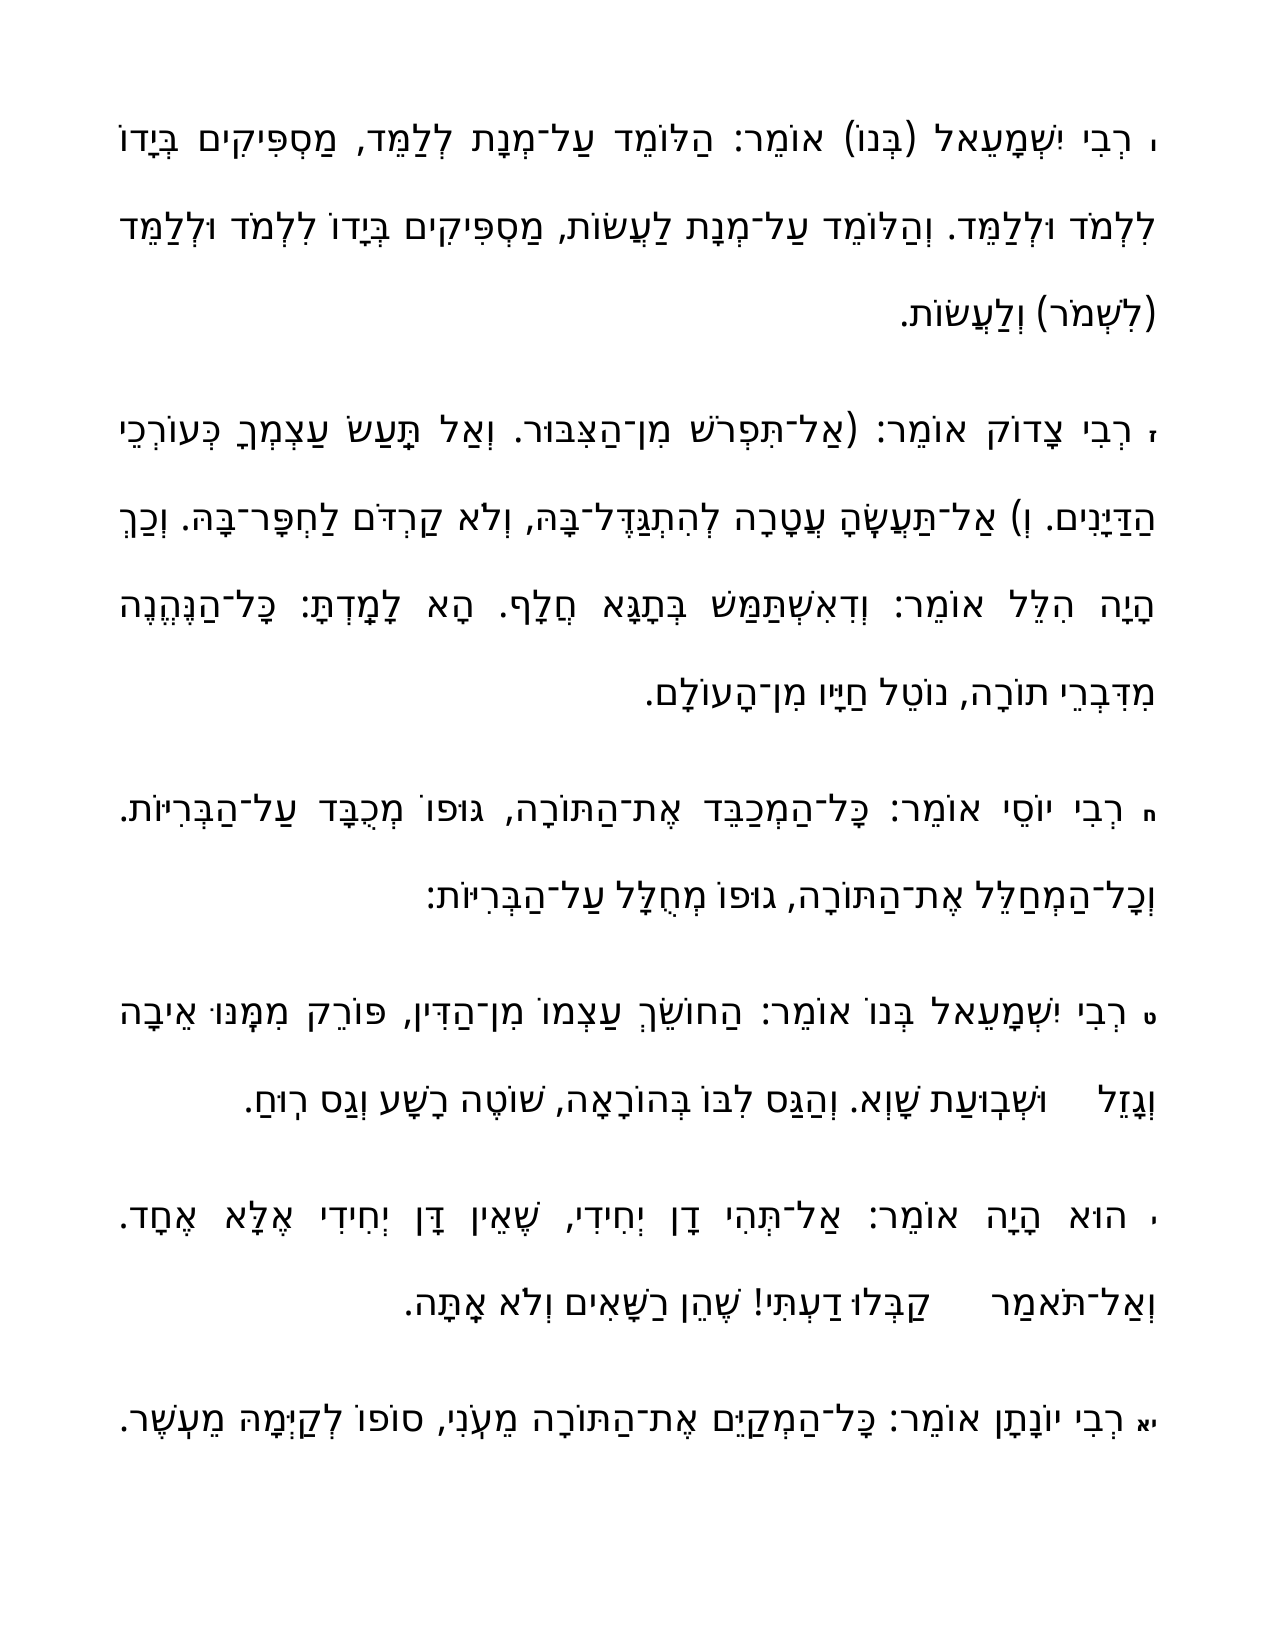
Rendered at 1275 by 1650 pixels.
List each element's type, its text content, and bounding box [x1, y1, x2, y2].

text ו רְבִי יִשְׁמָעֵאל (בְּנוֹ) אוֹמֵר: הַלּוֹמֵד עַל־מְנָת לְלַמֵּד, מַסְפִּיקִים בְּיָדוֹ לִלְמֹד וּלְלַמֵּד. וְהַלּוֹמֵד עַל־מְנָת לַעֲשׂוֹת, מַסְפִּיקִים בְּיָדוֹ לִלְמֹד וּלְלַמֵּד (לִשְׁמֹר) וְלַעֲשׂוֹת. [118, 118, 1157, 342]
text יא רְבִי יוֹנָתָן אוֹמֵר: כָּל־הַמְקַיֵּם אֶת־הַתּוֹרָה מֵעֹֽנִי, סוֹפוֹ לְקַיְּמָהּ מֵעֽשֶׁר. [118, 1398, 1157, 1447]
text ט רְבִי יִשְׁמָעֵאל בְּנוֹ אוֹמֵר: הַחוֹשֵׂךְ עַצְמוֹ מִן־הַדִּין, פּוֹרֵק מִמֶּֽנּוּ אֵיבָה וְגָזֵל וּשְׁבֽוּעַת שָׁוְא. וְהַגַּס לִבּוֹ בְּהוֹרָאָה, שׁוֹטֶה רָשָׁע וְגַס רֽוּחַ. [118, 991, 1157, 1127]
text ח רְבִי יוֹסֵי אוֹמֵר: כָּל־הַמְכַבֵּד אֶת־הַתּוֹרָה, גּוּפוֹ מְכֻבָּד עַל־הַבְּרִיּוֹת. וְכָל־הַמְחַלֵּל אֶת־הַתּוֹרָה, גוּפוֹ מְחֻלָּל עַל־הַבְּרִיּוֹת: [118, 787, 1157, 924]
text ז רְבִי צָדוֹק אוֹמֵר: (אַל־תִּפְרֹשׁ מִן־הַצִּבּוּר. וְאַל תַּֽעַשׂ עַצְמְךָ כְּעוֹרְכֵי הַדַּיָּנִים. וְ) אַל־תַּעֲשֶֽׂהָ עֲטָרָה לְהִתְגַּדֶּל־בָּהּ, וְלֹא קַרְדֹּם לַחְפָּר־בָּהּ. וְכַךְ הָיָה הִלֵּל אוֹמֵר: וְדִאִשְׁתַּמַּשׁ בְּתָגָּא חֲלָף. הָא לָמַֽדְתָּ: כָּל־הַנֶּהֱנֶה מִדִּבְרֵי תוֹרָה, נוֹטֵל חַיָּיו מִן־הָעוֹלָם. [118, 409, 1157, 720]
text י הוּא הָיָה אוֹמֵר: אַל־תְּהִי דָן יְחִידִי, שֶׁאֵין דָּן יְחִידִי אֶלָּא אֶחָד. וְאַל־תֹּאמַר קַבְּלוּ דַעְתִּי! שֶׁהֵן רַשָּׁאִים וְלֹא אָֽתָּה. [118, 1194, 1157, 1331]
